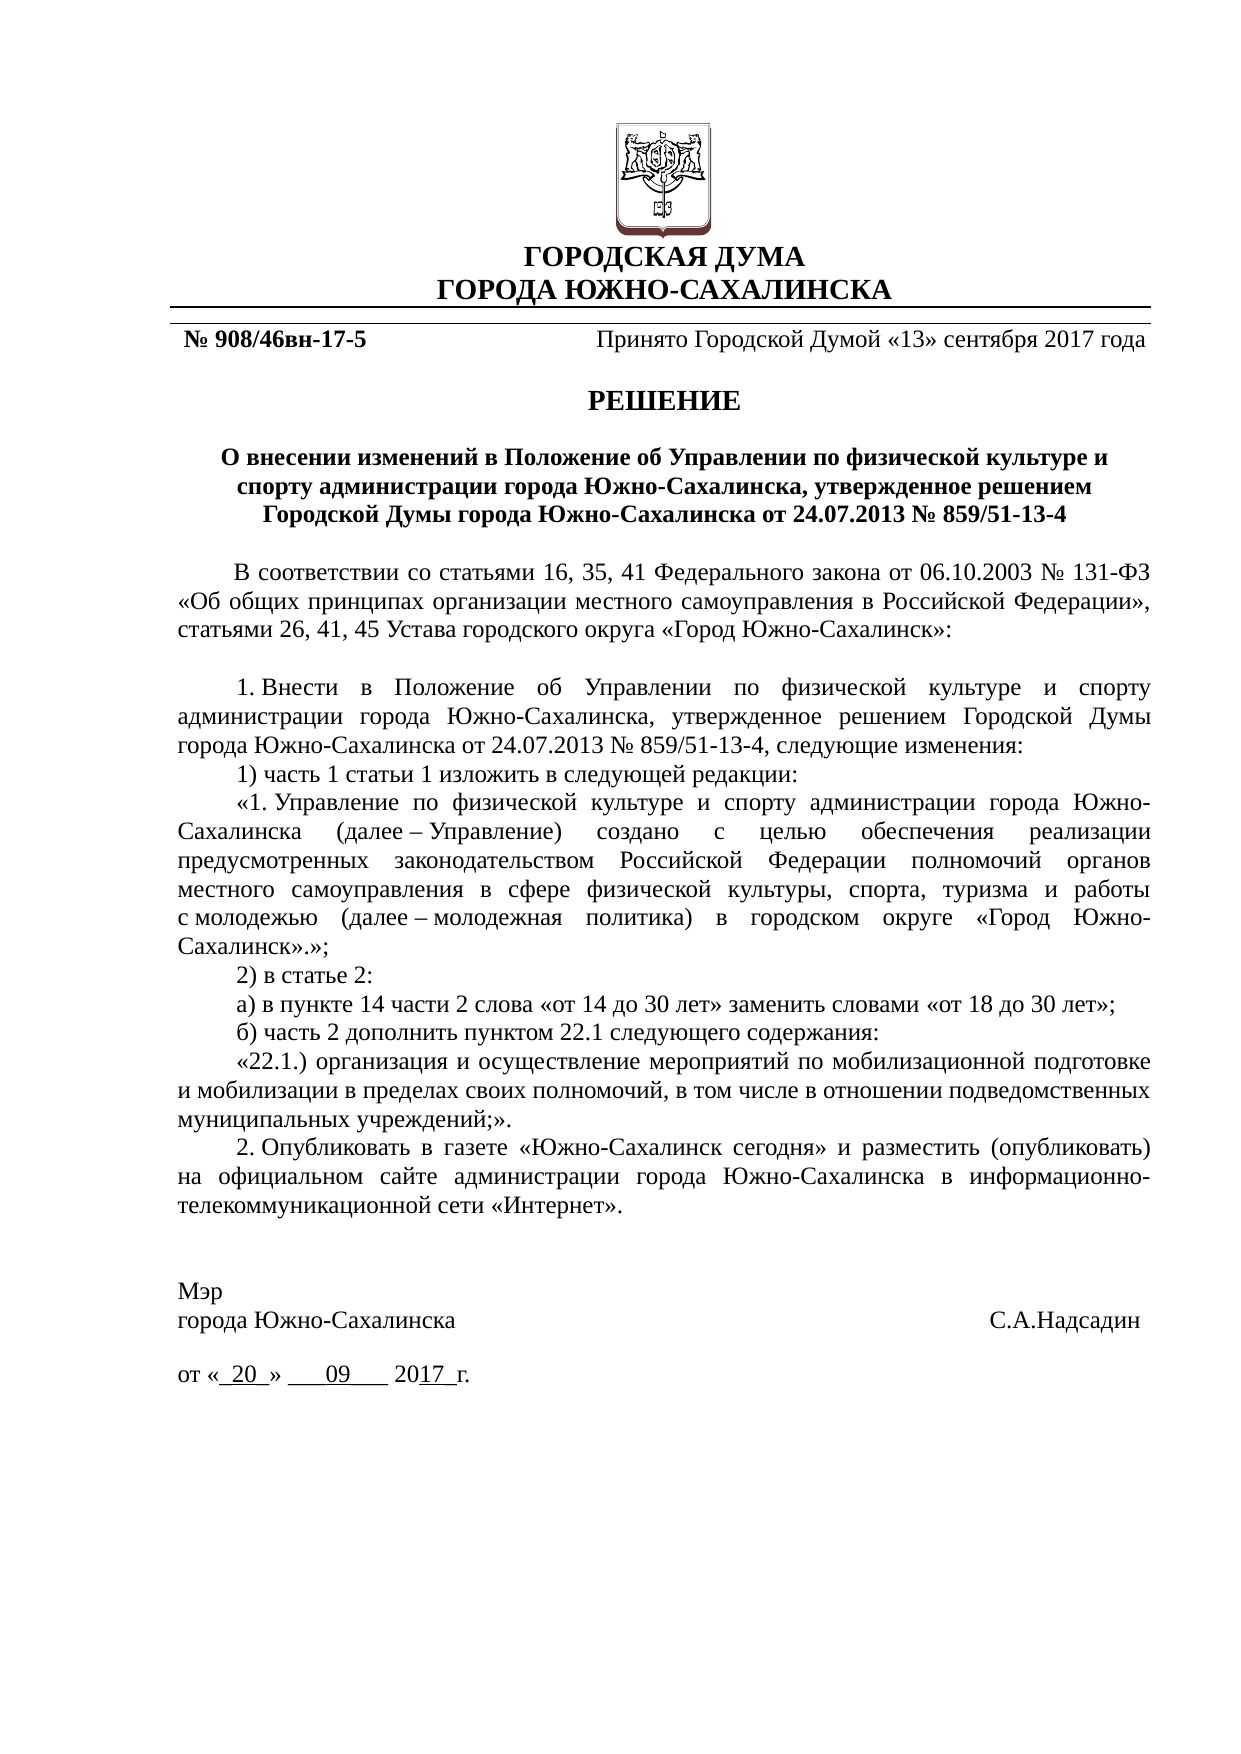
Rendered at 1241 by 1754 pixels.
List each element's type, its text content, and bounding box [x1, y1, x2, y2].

text 1) часть 1 статьи 1 изложить в следующей редакции: [177, 759, 1152, 787]
text РЕШЕНИЕ [177, 383, 1152, 417]
text б) часть 2 дополнить пунктом 22.1 следующего содержания: [177, 1017, 1152, 1046]
text 1. Внести в Положение об Управлении по физической культуре и спорту администрации города Южно-Сахалинска, утвержденное решением Городской Думы города Южно-Сахалинска от 24.07.2013 № 859/51-13-4, следующие изменения: [177, 672, 1152, 759]
text а) в пункте 14 части 2 слова «от 14 до 30 лет» заменить словами «от 18 до 30 лет»; [177, 989, 1152, 1017]
text 2. Опубликовать в газете «Южно-Сахалинск сегодня» и разместить (опубликовать) на официальном сайте администрации города Южно-Сахалинска в информационно-телекоммуникационной сети «Интернет». [177, 1132, 1152, 1219]
text городА южно-сахалинскА [177, 272, 1152, 306]
text «22.1.) организация и осуществление мероприятий по мобилизационной подготовке и мобилизации в пределах своих полномочий, в том числе в отношении подведомственных муниципальных учреждений;». [177, 1046, 1152, 1132]
text «1. Управление по физической культуре и спорту администрации города Южно-Сахалинска (далее – Управление) создано с целью обеспечения реализации предусмотренных законодательством Российской Федерации полномочий органов местного самоуправления в сфере физической культуры, спорта, туризма и работы с молодежью (далее – молодежная политика) в городском округе «Город Южно-Сахалинск».»; [177, 787, 1152, 960]
text ГОРОДСКАЯ ДУМА [177, 239, 1152, 272]
text О внесении изменений в Положение об Управлении по физической культуре и спорту администрации города Южно-Сахалинска, утвержденное решением Городской Думы города Южно-Сахалинска от 24.07.2013 № 859/51-13-4 [177, 442, 1152, 528]
text Мэр [177, 1276, 1152, 1305]
table_header [170, 308, 1151, 323]
text № 908/46вн-17-5 Принято Городской Думой «13» сентября 2017 года [177, 324, 1152, 353]
text города Южно-Сахалинска С.А.Надсадин [177, 1305, 1152, 1334]
text 2) в статье 2: [177, 960, 1152, 989]
text от «_20_» ___09___ 2017_г. [177, 1359, 1152, 1387]
text В соответствии co статьями 16, 35, 41 Федерального закона от 06.10.2003 № 131-ФЗ «Об общих принципах организации местного самоуправления в Российской Федерации», статьями 26, 41, 45 Устава городского округа «Город Южно-Сахалинск»: [177, 557, 1152, 643]
